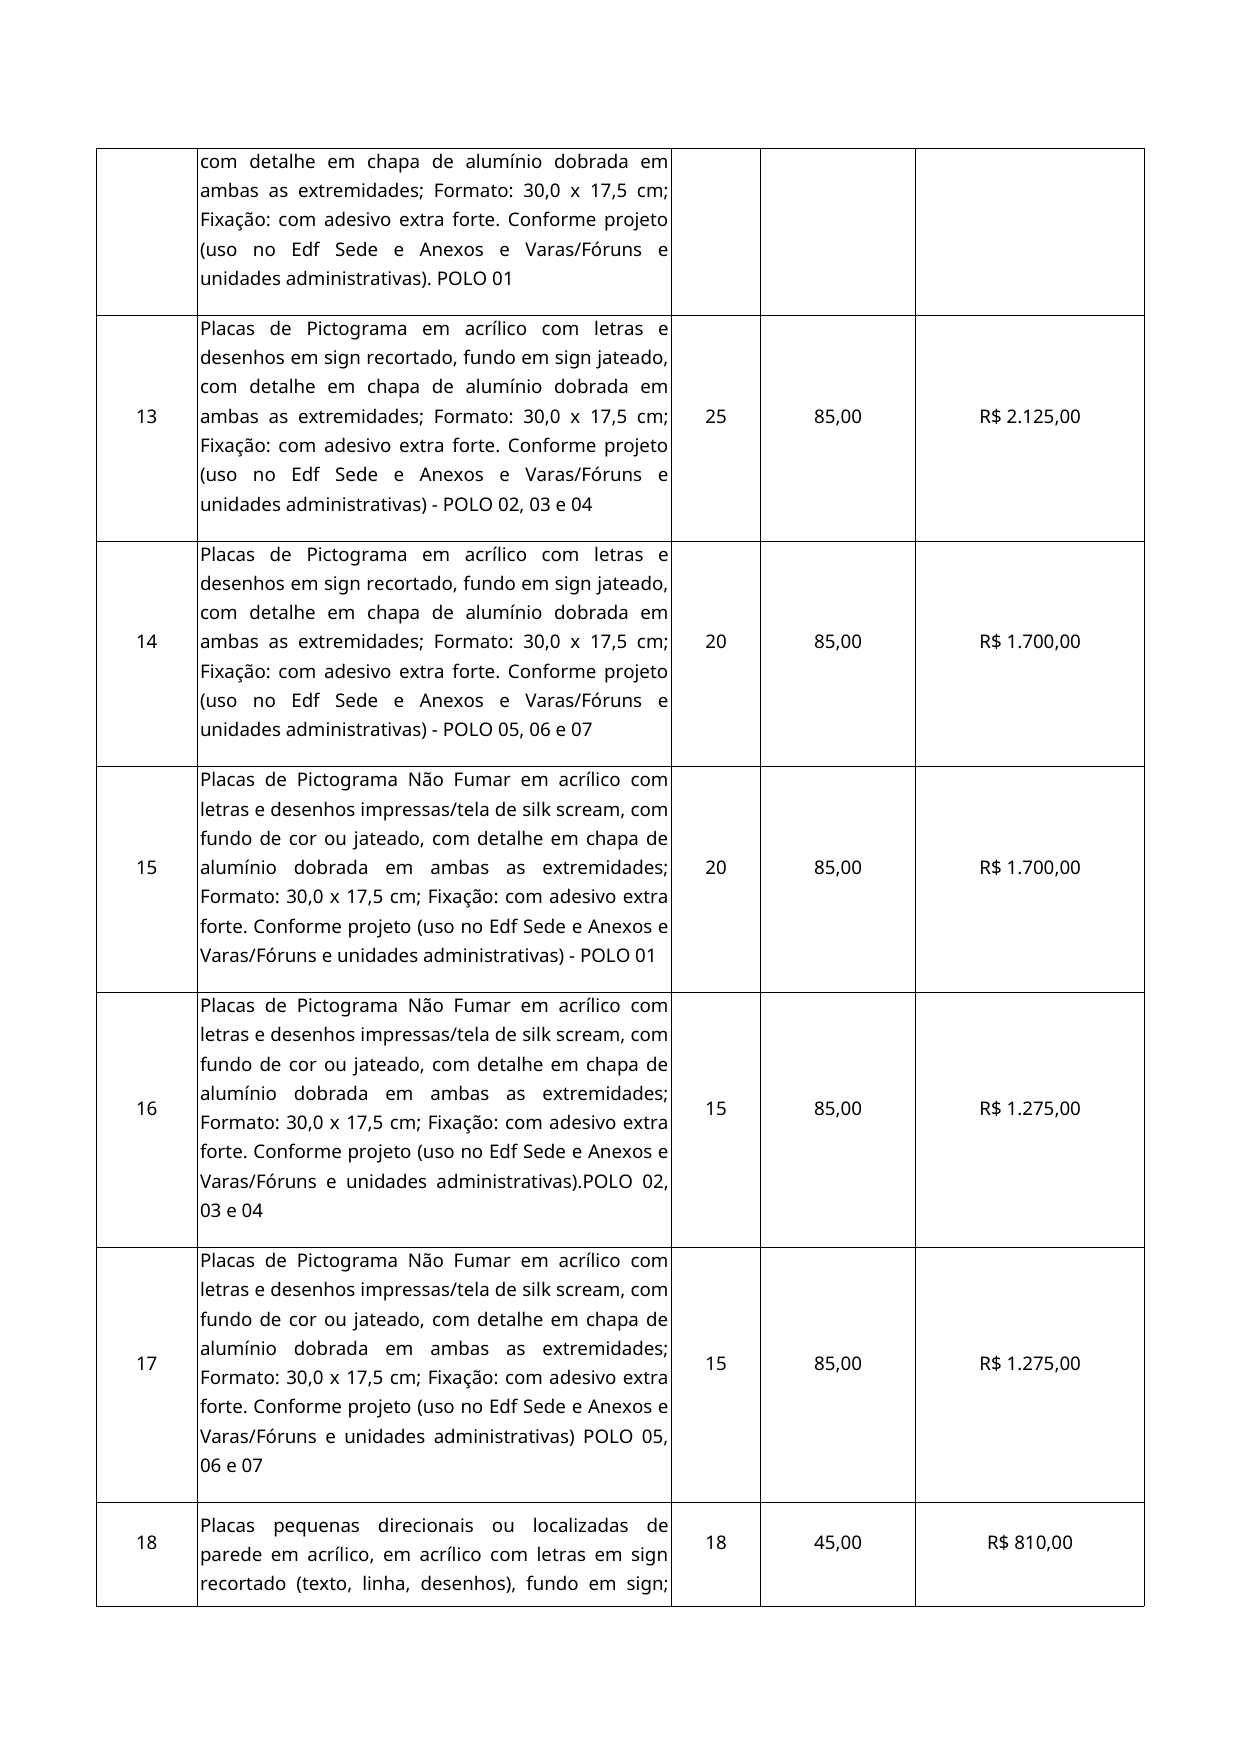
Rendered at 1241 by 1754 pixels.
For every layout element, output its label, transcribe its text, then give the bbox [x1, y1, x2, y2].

table_cell 18 [97, 1503, 197, 1606]
table_cell R$ 1.700,00 [916, 542, 1144, 766]
table_cell com detalhe em chapa de alumínio dobrada em ambas as extremidades; Formato: 30,0 x 17,5 cm; Fixação: com adesivo extra forte. Conforme projeto (uso no Edf Sede e Anexos e Varas/Fóruns e unidades administrativas). POLO 01 [198, 149, 671, 315]
table_cell 85,00 [761, 767, 915, 992]
table_cell 15 [672, 1248, 760, 1502]
table_cell 85,00 [761, 542, 915, 766]
table_cell R$ 1.275,00 [916, 993, 1144, 1247]
table_cell R$ 2.125,00 [916, 316, 1144, 541]
table_cell [761, 149, 915, 315]
table_cell Placas de Pictograma Não Fumar em acrílico com letras e desenhos impressas/tela de silk scream, com fundo de cor ou jateado, com detalhe em chapa de alumínio dobrada em ambas as extremidades; Formato: 30,0 x 17,5 cm; Fixação: com adesivo extra forte. Conforme projeto (uso no Edf Sede e Anexos e Varas/Fóruns e unidades administrativas).POLO 02, 03 e 04 [198, 993, 671, 1247]
table_cell 85,00 [761, 1248, 915, 1502]
table_cell Placas de Pictograma Não Fumar em acrílico com letras e desenhos impressas/tela de silk scream, com fundo de cor ou jateado, com detalhe em chapa de alumínio dobrada em ambas as extremidades; Formato: 30,0 x 17,5 cm; Fixação: com adesivo extra forte. Conforme projeto (uso no Edf Sede e Anexos e Varas/Fóruns e unidades administrativas) POLO 05, 06 e 07 [198, 1248, 671, 1502]
table_cell 14 [97, 542, 197, 766]
table_cell 15 [97, 767, 197, 992]
table_cell Placas de Pictograma em acrílico com letras e desenhos em sign recortado, fundo em sign jateado, com detalhe em chapa de alumínio dobrada em ambas as extremidades; Formato: 30,0 x 17,5 cm; Fixação: com adesivo extra forte. Conforme projeto (uso no Edf Sede e Anexos e Varas/Fóruns e unidades administrativas) - POLO 02, 03 e 04 [198, 316, 671, 541]
table_cell Placas de Pictograma em acrílico com letras e desenhos em sign recortado, fundo em sign jateado, com detalhe em chapa de alumínio dobrada em ambas as extremidades; Formato: 30,0 x 17,5 cm; Fixação: com adesivo extra forte. Conforme projeto (uso no Edf Sede e Anexos e Varas/Fóruns e unidades administrativas) - POLO 05, 06 e 07 [198, 542, 671, 766]
table_cell 15 [672, 993, 760, 1247]
table_cell Placas pequenas direcionais ou localizadas de parede em acrílico, em acrílico com letras em sign recortado (texto, linha, desenhos), fundo em sign; [198, 1503, 671, 1606]
table_cell 85,00 [761, 993, 915, 1247]
table_cell 17 [97, 1248, 197, 1502]
table_cell R$ 1.275,00 [916, 1248, 1144, 1502]
table_cell Placas de Pictograma Não Fumar em acrílico com letras e desenhos impressas/tela de silk scream, com fundo de cor ou jateado, com detalhe em chapa de alumínio dobrada em ambas as extremidades; Formato: 30,0 x 17,5 cm; Fixação: com adesivo extra forte. Conforme projeto (uso no Edf Sede e Anexos e Varas/Fóruns e unidades administrativas) - POLO 01 [198, 767, 671, 992]
table_cell 85,00 [761, 316, 915, 541]
table_cell 25 [672, 316, 760, 541]
table_cell R$ 810,00 [916, 1503, 1144, 1606]
table_cell 13 [97, 316, 197, 541]
table_cell 45,00 [761, 1503, 915, 1606]
table_cell 16 [97, 993, 197, 1247]
table_cell 20 [672, 542, 760, 766]
table_cell 20 [672, 767, 760, 992]
table_cell [916, 149, 1144, 315]
table_cell 18 [672, 1503, 760, 1606]
table_cell R$ 1.700,00 [916, 767, 1144, 992]
table_cell [97, 149, 197, 315]
table_cell [672, 149, 760, 315]
